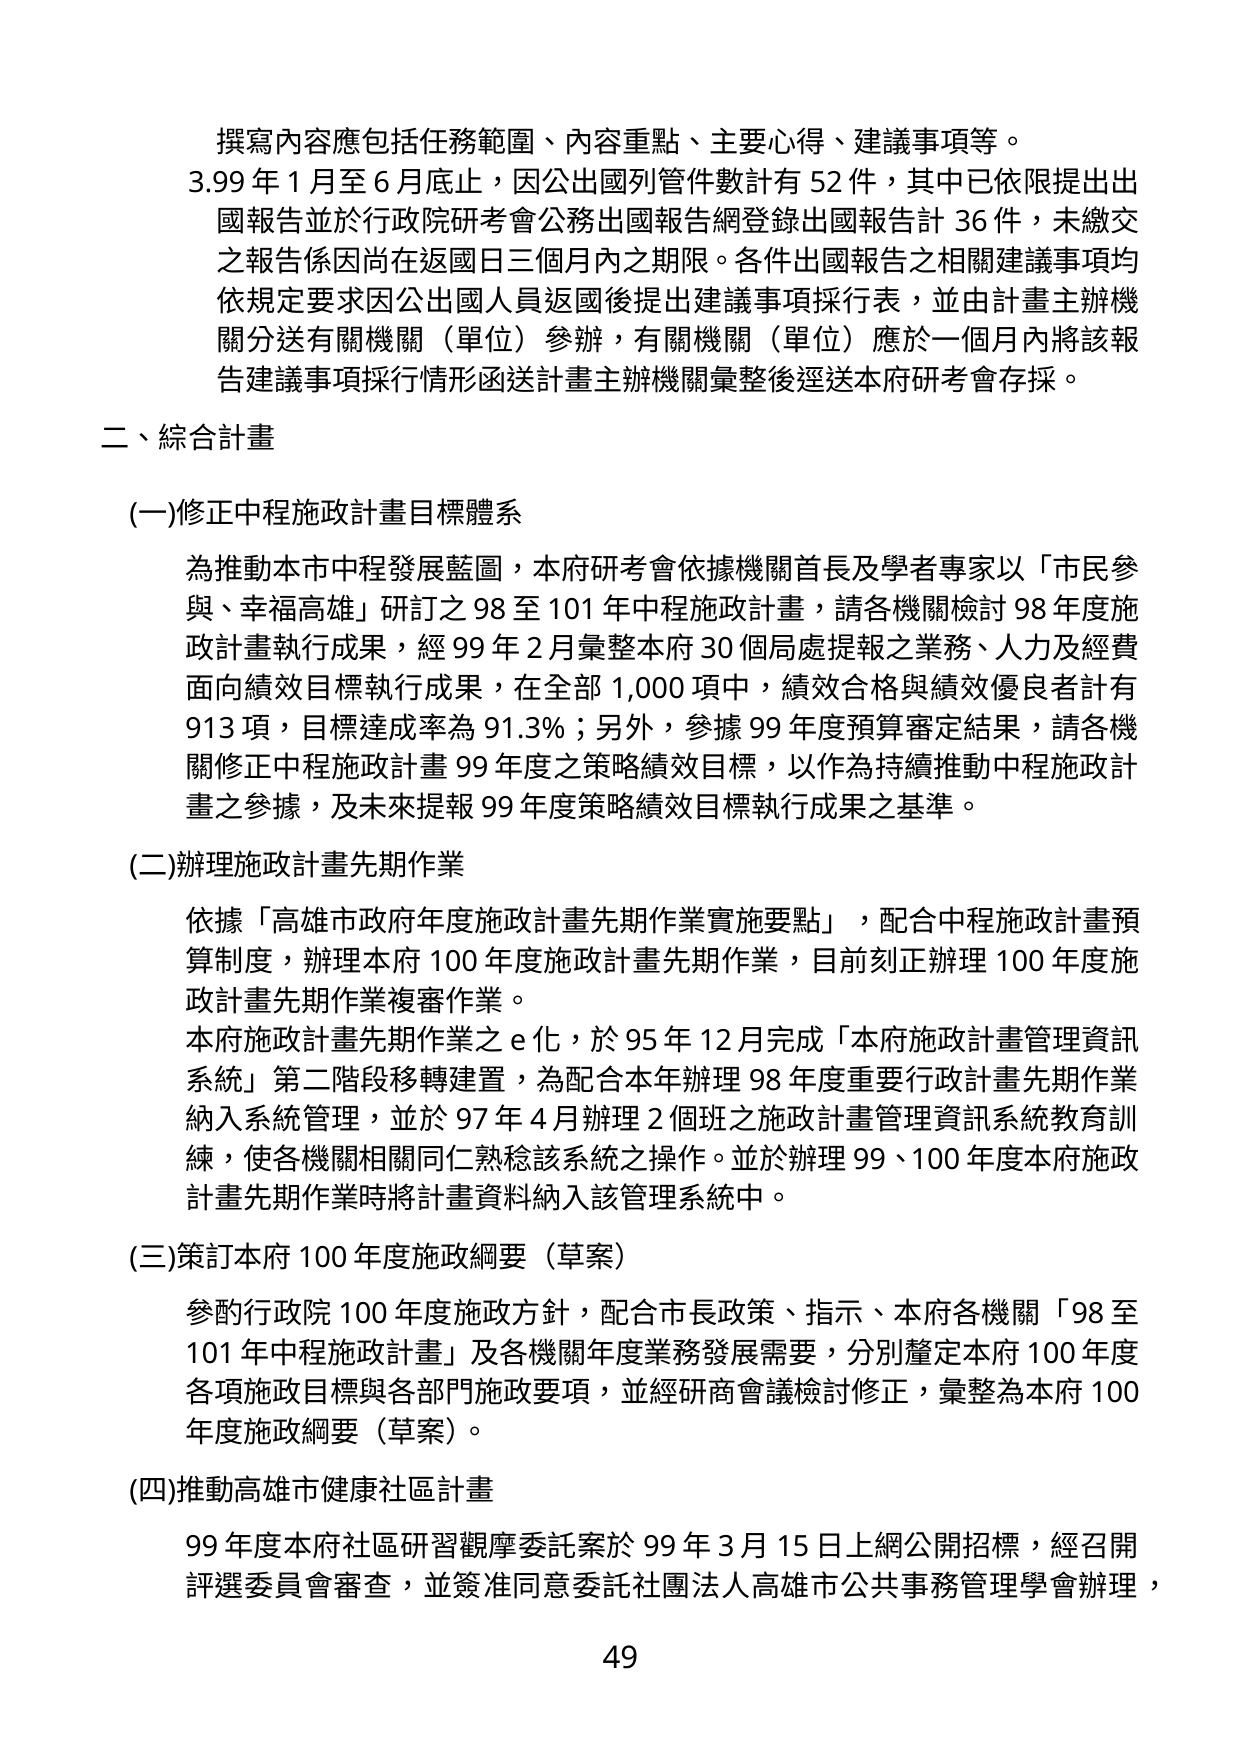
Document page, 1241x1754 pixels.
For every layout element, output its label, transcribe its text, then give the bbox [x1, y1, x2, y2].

text 本府施政計畫先期作業之e化，於95年12月完成「本府施政計畫管理資訊系統」第二階段移轉建置，為配合本年辦理98年度重要行政計畫先期作業納入系統管理，並於97年4月辦理2個班之施政計畫管理資訊系統教育訓練，使各機關相關同仁熟稔該系統之操作。並於辦理99、100年度本府施政計畫先期作業時將計畫資料納入該管理系統中。 [185, 1019, 1140, 1217]
text 99年度本府社區研習觀摩委託案於99年3月15日上網公開招標，經召開評選委員會審查，並簽准同意委託社團法人高雄市公共事務管理學會辦理，於99年7月辦理兩場次社區研習、一場次社區工作坊，預定於99年8月辦理本市社區觀摩，99年9月辦理外縣市社區觀摩，99年10月辦理本市社區觀摩會。 [185, 1525, 1140, 1604]
text (四)推動高雄市健康社區計畫 [100, 1450, 1140, 1525]
text (三)策訂本府100年度施政綱要（草案） [100, 1217, 1140, 1292]
text 3.99年1月至6月底止，因公出國列管件數計有52件，其中已依限提出出國報告並於行政院研考會公務出國報告網登錄出國報告計36件，未繳交之報告係因尚在返國日三個月內之期限。各件出國報告之相關建議事項均依規定要求因公出國人員返國後提出建議事項採行表，並由計畫主辦機關分送有關機關（單位）參辦，有關機關（單位）應於一個月內將該報告建議事項採行情形函送計畫主辦機關彙整後逕送本府研考會存採。 [188, 161, 1140, 398]
text (一)修正中程施政計畫目標體系 [100, 473, 1140, 548]
text (二)辦理施政計畫先期作業 [100, 825, 1140, 900]
text 為推動本市中程發展藍圖，本府研考會依據機關首長及學者專家以「市民參與、幸福高雄」研訂之98至101年中程施政計畫，請各機關檢討98年度施政計畫執行成果，經99年2月彙整本府30個局處提報之業務、人力及經費面向績效目標執行成果，在全部1,000項中，績效合格與績效優良者計有913項，目標達成率為91.3%；另外，參據99年度預算審定結果，請各機關修正中程施政計畫99年度之策略績效目標，以作為持續推動中程施政計畫之參據，及未來提報99年度策略績效目標執行成果之基準。 [185, 548, 1140, 825]
text 依據「高雄市政府年度施政計畫先期作業實施要點」，配合中程施政計畫預算制度，辦理本府100年度施政計畫先期作業，目前刻正辦理100年度施政計畫先期作業複審作業。 [185, 900, 1140, 1019]
text 參酌行政院100年度施政方針，配合市長政策、指示、本府各機關「98至101年中程施政計畫」及各機關年度業務發展需要，分別釐定本府100年度各項施政目標與各部門施政要項，並經研商會議檢討修正，彙整為本府100年度施政綱要（草案）。 [185, 1292, 1140, 1450]
text 撰寫內容應包括任務範圍、內容重點、主要心得、建議事項等。 [188, 121, 1140, 161]
text 二、綜合計畫 [100, 398, 1140, 473]
